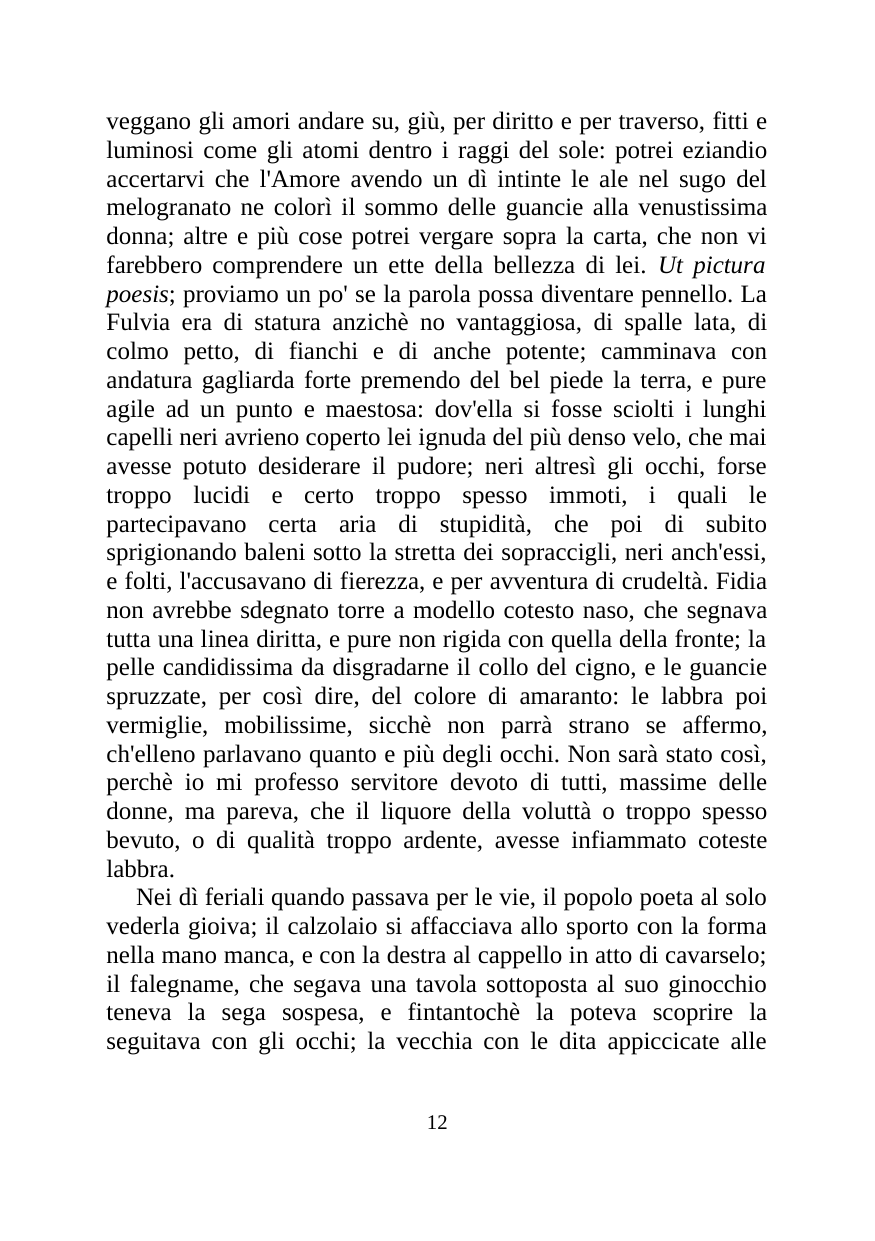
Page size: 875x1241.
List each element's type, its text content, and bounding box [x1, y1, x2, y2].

text Ho affermato, che la signora Fulvia fu bellissima donna, e questo dissi non già perchè ogni eroina di poema o di racconto deva esser bella, ma sì perchè tale veramente a giudizio di quanti la videro, e scrissero di lei: io vi potrei dichiarare, che i suoi occhi chiamavano quanti amori volavano sopra la città di Siena, dove ce ne volano molti, e se diceste, puta il caso, quanto le rondini di maggio, voi direste niente, imperciocchè per l'aere di Siena si veggano gli amori andare su, giù, per diritto e per traverso, fitti e luminosi come gli atomi dentro i raggi del sole: potrei eziandio accertarvi che l'Amore avendo un dì intinte le ale nel sugo del melogranato ne colorì il sommo delle guancie alla venustissima donna; altre e più cose potrei vergare sopra la carta, che non vi farebbero comprendere un ette della bellezza di lei. Ut pictura poesis; proviamo un po' se la parola possa diventare pennello. La Fulvia era di statura anzichè no vantaggiosa, di spalle lata, di colmo petto, di fianchi e di anche potente; camminava con andatura gagliarda forte premendo del bel piede la terra, e pure agile ad un punto e maestosa: dov'ella si fosse sciolti i lunghi capelli neri avrieno coperto lei ignuda del più denso velo, che mai avesse potuto desiderare il pudore; neri altresì gli occhi, forse troppo lucidi e certo troppo spesso immoti, i quali le partecipavano certa aria di stupidità, che poi di subito sprigionando baleni sotto la stretta dei sopraccigli, neri anch'essi, e folti, l'accusavano di fierezza, e per avventura di crudeltà. Fidia non avrebbe sdegnato torre a modello cotesto naso, che segnava tutta una linea diritta, e pure non rigida con quella della fronte; la pelle candidissima da disgradarne il collo del cigno, e le guancie spruzzate, per così dire, del colore di amaranto: le labbra poi vermiglie, mobilissime, sicchè non parrà strano se affermo, ch'elleno parlavano quanto e più degli occhi. Non sarà stato così, perchè io mi professo servitore devoto di tutti, massime delle donne, ma pareva, che il liquore della voluttà o troppo spesso bevuto, o di qualità troppo ardente, avesse infiammato coteste labbra. [106, 106, 768, 652]
text Nei dì feriali quando passava per le vie, il popolo poeta al solo vederla gioiva; il calzolaio si affacciava allo sporto con la forma nella mano manca, e con la destra al cappello in atto di cavarselo; il falegname, che segava una tavola sottoposta al suo ginocchio teneva la sega sospesa, e fintantochè la poteva scoprire la seguitava con gli occhi; la vecchia con le dita appiccicate alle labbra dimenticava inumidirsele con la saliva per filare la canapa; dei maggiorenti, chi le faceva di berretta per amore dell'arte, imperciocchè Siena essendo la città dello Amore, questo si meni dietro, o piuttosto lo seguitino le Belle Arti figliuole: non so se questa figliazione sia ortodossa, secondo l'antica mitologia, ma egli è certo, che Amore ha più figli, che altri non pensa. Il Cristianesimo per avventura in Siena non ebbe il coraggio di cacciare via dai luoghi sacri Venere madre di Amore; di chiesa la bandiva, ma accompagnatala in sagrestia quivi la lasciò stare, non si sentendo il coraggio di metterla così ignuda fuori della porta; ed ora ammiriamo la Madre dello Amore nella sagrestia o biblioteca ammirata ella stessa di vedersi circuita da una corona di messali miniati dai Frati Benedetto da Matera e Gabriele Mattei, non però ammirata delle pitture che la circondano, le quali rappresentano i gesti di Enea Silvio Piccolomini dipinti dal Pinturicchio, e da Raffaello di Urbino; perchè questi, e il papa Pio fossero grandi maestri di Amore, come pel primo ne porgono immortale testimonianza i suoi dipinti, pel secondo il suo libro degli Amori [106, 652, 768, 1055]
